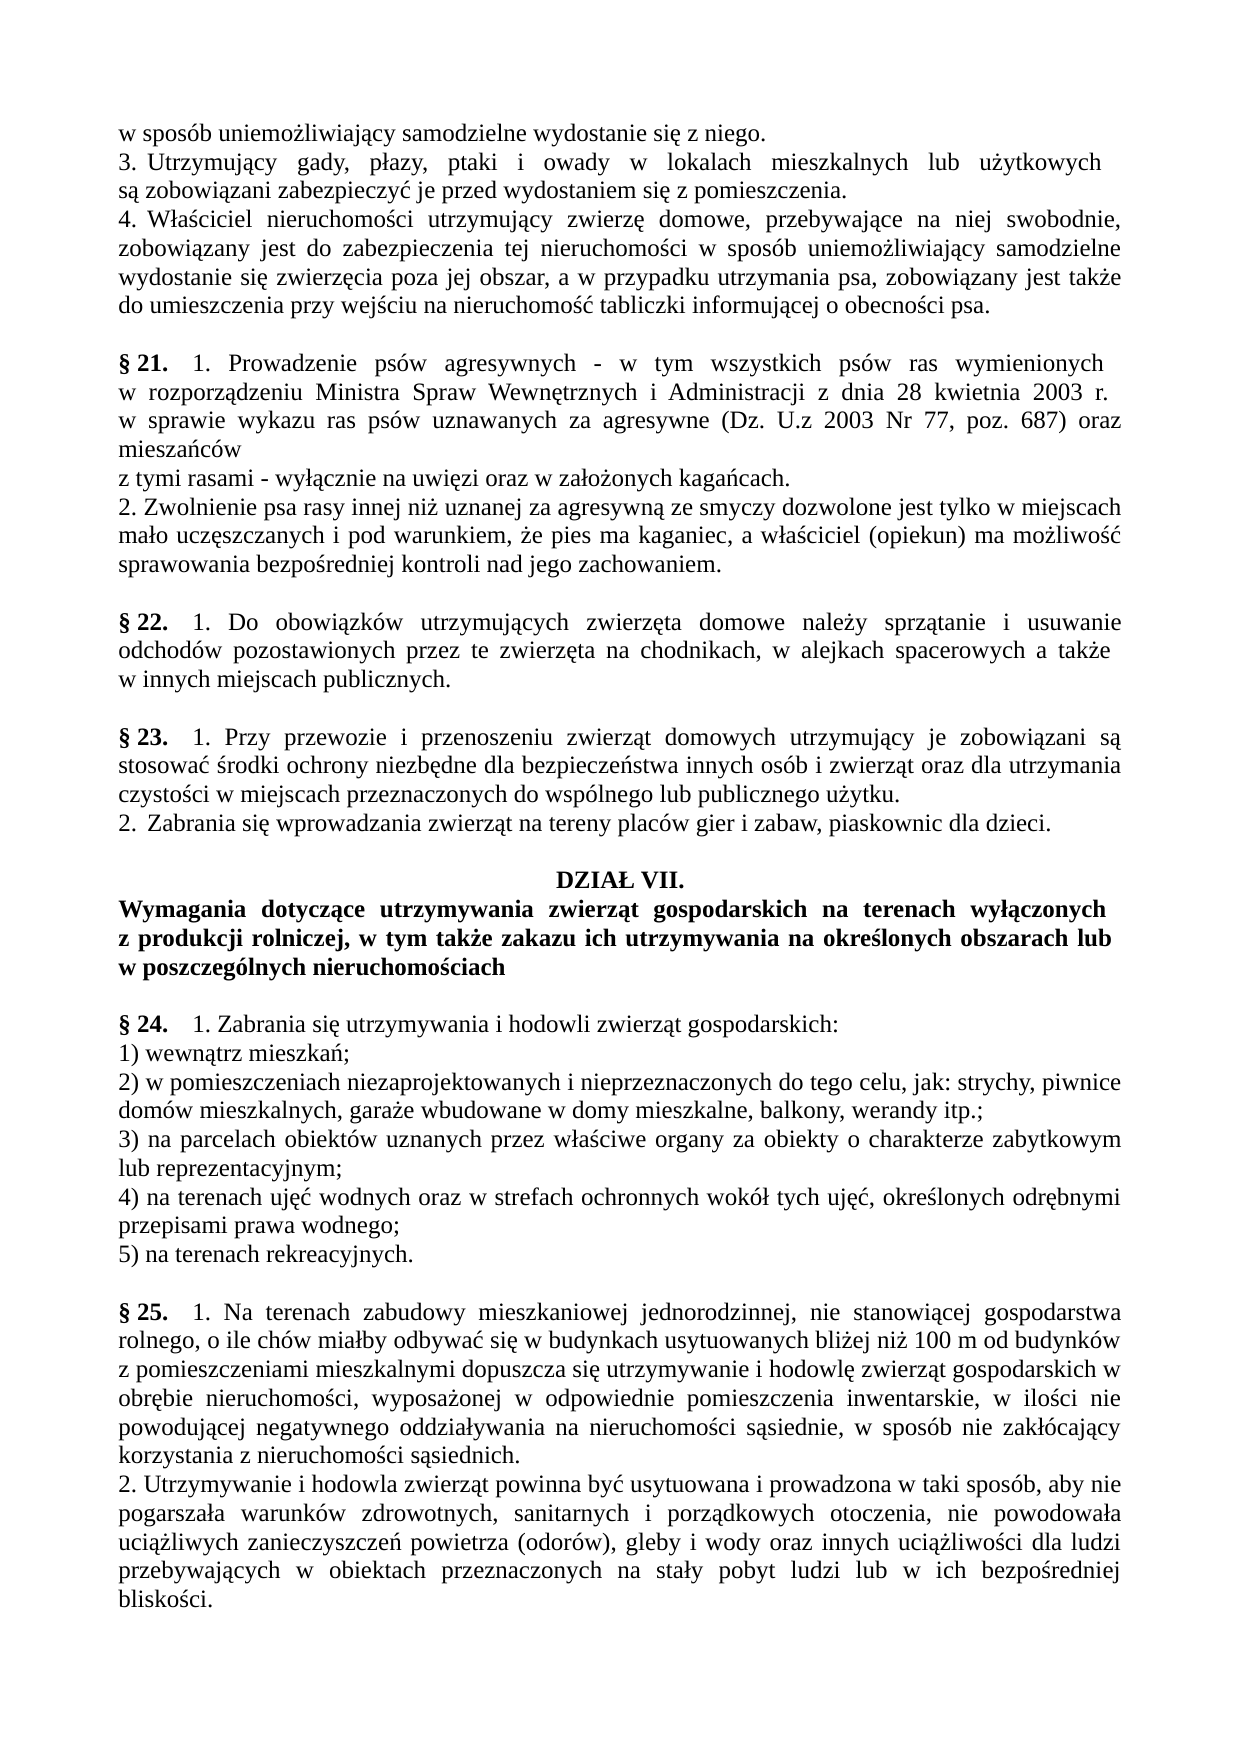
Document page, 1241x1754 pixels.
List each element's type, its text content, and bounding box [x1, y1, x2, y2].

text § 25. 1. Na terenach zabudowy mieszkaniowej jednorodzinnej, nie stanowiącej gospodarstwa rolnego, o ile chów miałby odbywać się w budynkach usytuowanych bliżej niż 100 m od budynków z pomieszczeniami mieszkalnymi dopuszcza się utrzymywanie i hodowlę zwierząt gospodarskich w obrębie nieruchomości, wyposażonej w odpowiednie pomieszczenia inwentarskie, w ilości nie powodującej negatywnego oddziaływania na nieruchomości sąsiednie, w sposób nie zakłócający korzystania z nieruchomości sąsiednich. [118, 1297, 1122, 1469]
text 3) na parcelach obiektów uznanych przez właściwe organy za obiekty o charakterze zabytkowym lub reprezentacyjnym; [118, 1124, 1122, 1182]
text 1) wewnątrz mieszkań; [118, 1038, 1122, 1067]
text DZIAŁ VII. [118, 866, 1122, 894]
text 2) w pomieszczeniach niezaprojektowanych i nieprzeznaczonych do tego celu, jak: strychy, piwnice domów mieszkalnych, garaże wbudowane w domy mieszkalne, balkony, werandy itp.; [118, 1067, 1122, 1124]
text 5) na terenach rekreacyjnych. [118, 1239, 1122, 1268]
text Wymagania dotyczące utrzymywania zwierząt gospodarskich na terenach wyłączonych z produkcji rolniczej, w tym także zakazu ich utrzymywania na określonych obszarach lub w poszczególnych nieruchomościach [118, 894, 1122, 981]
list Utrzymujący gady, płazy, ptaki i owady w lokalach mieszkalnych lub użytkowych są zobowiązani zabezpieczyć je przed wydostaniem się z pomieszczenia. [118, 147, 1122, 204]
text § 21. 1. Prowadzenie psów agresywnych - w tym wszystkich psów ras wymienionych w rozporządzeniu Ministra Spraw Wewnętrznych i Administracji z dnia 28 kwietnia 2003 r. w sprawie wykazu ras psów uznawanych za agresywne (Dz. U.z 2003 Nr 77, poz. 687) oraz mieszańców z tymi rasami - wyłącznie na uwięzi oraz w założonych kagańcach. [118, 348, 1122, 492]
text § 23. 1. Przy przewozie i przenoszeniu zwierząt domowych utrzymujący je zobowiązani są stosować środki ochrony niezbędne dla bezpieczeństwa innych osób i zwierząt oraz dla utrzymania czystości w miejscach przeznaczonych do wspólnego lub publicznego użytku. [118, 722, 1122, 808]
text § 22. 1. Do obowiązków utrzymujących zwierzęta domowe należy sprzątanie i usuwanie odchodów pozostawionych przez te zwierzęta na chodnikach, w alejkach spacerowych a także w innych miejscach publicznych. [118, 607, 1122, 693]
list Zabrania się wprowadzania zwierząt na tereny placów gier i zabaw, piaskownic dla dzieci. [118, 808, 1122, 837]
text § 24. 1. Zabrania się utrzymywania i hodowli zwierząt gospodarskich: [118, 1009, 1122, 1038]
text 2. Zwolnienie psa rasy innej niż uznanej za agresywną ze smyczy dozwolone jest tylko w miejscach mało uczęszczanych i pod warunkiem, że pies ma kaganiec, a właściciel (opiekun) ma możliwość sprawowania bezpośredniej kontroli nad jego zachowaniem. [118, 492, 1122, 578]
list Właściciel nieruchomości utrzymujący zwierzę domowe, przebywające na niej swobodnie, zobowiązany jest do zabezpieczenia tej nieruchomości w sposób uniemożliwiający samodzielne wydostanie się zwierzęcia poza jej obszar, a w przypadku utrzymania psa, zobowiązany jest także do umieszczenia przy wejściu na nieruchomość tabliczki informującej o obecności psa. [118, 204, 1122, 319]
text 4) na terenach ujęć wodnych oraz w strefach ochronnych wokół tych ujęć, określonych odrębnymi przepisami prawa wodnego; [118, 1182, 1122, 1239]
text w sposób uniemożliwiający samodzielne wydostanie się z niego. [118, 118, 1122, 147]
text 2. Utrzymywanie i hodowla zwierząt powinna być usytuowana i prowadzona w taki sposób, aby nie pogarszała warunków zdrowotnych, sanitarnych i porządkowych otoczenia, nie powodowała uciążliwych zanieczyszczeń powietrza (odorów), gleby i wody oraz innych uciążliwości dla ludzi przebywających w obiektach przeznaczonych na stały pobyt ludzi lub w ich bezpośredniej bliskości. [118, 1469, 1122, 1613]
